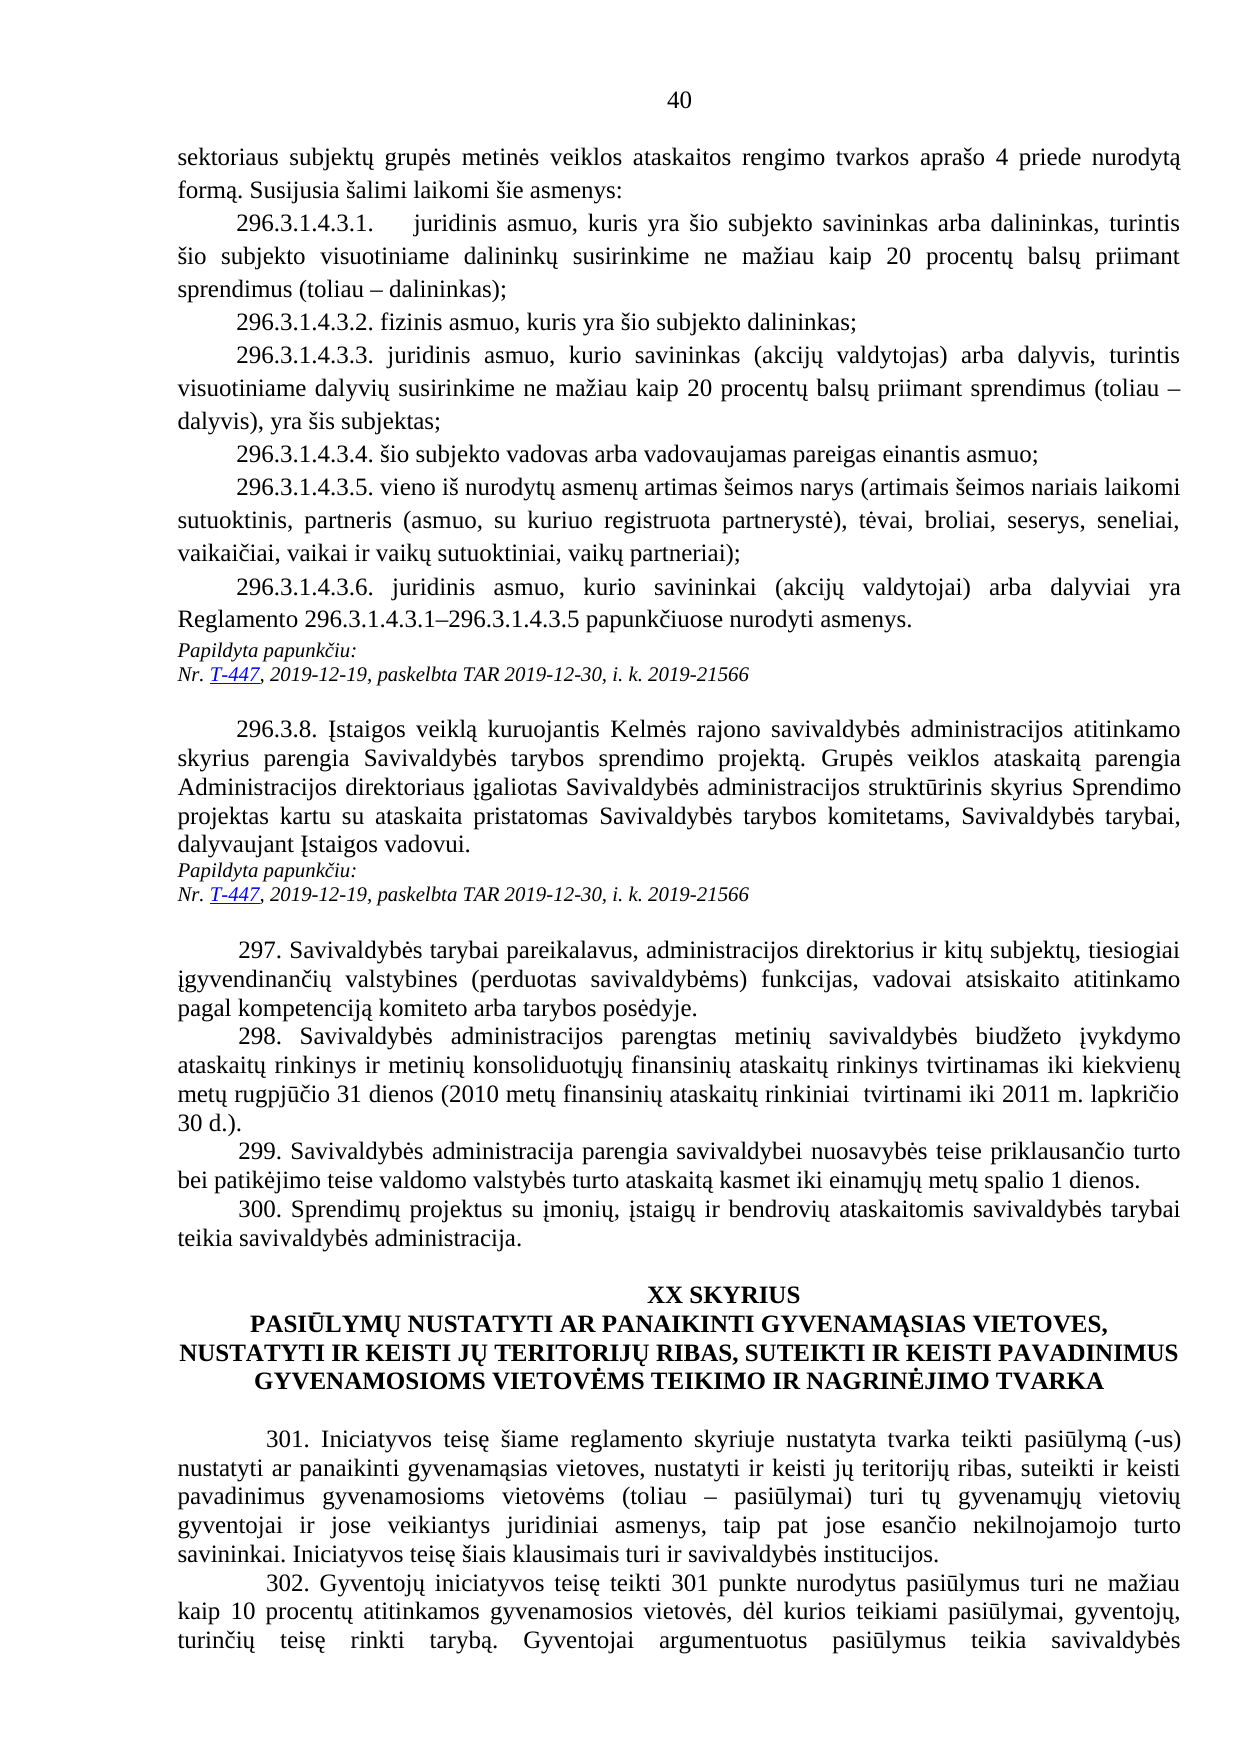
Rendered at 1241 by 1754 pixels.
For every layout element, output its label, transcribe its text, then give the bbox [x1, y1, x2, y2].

text PASIŪLYMŲ NUSTATYTI AR PANAIKINTI GYVENAMĄSIAS VIETOVES, NUSTATYTI IR KEISTI JŲ TERITORIJŲ RIBAS, SUTEIKTI IR KEISTI PAVADINIMUS GYVENAMOSIOMS VIETOVĖMS TEIKIMO IR NAGRINĖJIMO TVARKA [177, 1309, 1181, 1395]
text 298. Savivaldybės administracijos parengtas metinių savivaldybės biudžeto įvykdymo ataskaitų rinkinys ir metinių konsoliduotųjų finansinių ataskaitų rinkinys tvirtinamas iki kiekvienų metų rugpjūčio 31 dienos (2010 metų finansinių ataskaitų rinkiniai tvirtinami iki 2011 m. lapkričio 30 d.). [177, 1021, 1181, 1136]
text Nr. T-447, 2019-12-19, paskelbta TAR 2019-12-30, i. k. 2019-21566 [177, 662, 1181, 686]
text Nr. T-447, 2019-12-19, paskelbta TAR 2019-12-30, i. k. 2019-21566 [177, 882, 1181, 906]
text 299. Savivaldybės administracija parengia savivaldybei nuosavybės teise priklausančio turto bei patikėjimo teise valdomo valstybės turto ataskaitą kasmet iki einamųjų metų spalio 1 dienos. [177, 1136, 1181, 1194]
text 296.3.1.4.3.1. juridinis asmuo, kuris yra šio subjekto savininkas arba dalininkas, turintis šio subjekto visuotiniame dalininkų susirinkime ne mažiau kaip 20 procentų balsų priimant sprendimus (toliau – dalininkas); [177, 208, 1181, 303]
text 296.3.1.4.3.3. juridinis asmuo, kurio savininkas (akcijų valdytojas) arba dalyvis, turintis visuotiniame dalyvių susirinkime ne mažiau kaip 20 procentų balsų priimant sprendimus (toliau – dalyvis), yra šis subjektas; [177, 340, 1181, 435]
text 296.3.1.4.3.6. juridinis asmuo, kurio savininkai (akcijų valdytojai) arba dalyviai yra Reglamento 296.3.1.4.3.1–296.3.1.4.3.5 papunkčiuose nurodyti asmenys. [177, 572, 1181, 633]
text 296.3.8. Įstaigos veiklą kuruojantis Kelmės rajono savivaldybės administracijos atitinkamo skyrius parengia Savivaldybės tarybos sprendimo projektą. Grupės veiklos ataskaitą parengia Administracijos direktoriaus įgaliotas Savivaldybės administracijos struktūrinis skyrius Sprendimo projektas kartu su ataskaita pristatomas Savivaldybės tarybos komitetams, Savivaldybės tarybai, dalyvaujant Įstaigos vadovui. [177, 714, 1181, 858]
text Papildyta papunkčiu: [177, 638, 1181, 662]
text Papildyta papunkčiu: [177, 858, 1181, 882]
text sektoriaus subjektų grupės metinės veiklos ataskaitos rengimo tvarkos aprašo 4 priede nurodytą formą. Susijusia šalimi laikomi šie asmenys: [177, 142, 1181, 204]
text 296.3.1.4.3.2. fizinis asmuo, kuris yra šio subjekto dalininkas; [177, 307, 1181, 336]
text XX SKYRIUS [177, 1280, 1181, 1309]
text 296.3.1.4.3.4. šio subjekto vadovas arba vadovaujamas pareigas einantis asmuo; [177, 439, 1181, 468]
text 297. Savivaldybės tarybai pareikalavus, administracijos direktorius ir kitų subjektų, tiesiogiai įgyvendinančių valstybines (perduotas savivaldybėms) funkcijas, vadovai atsiskaito atitinkamo pagal kompetenciją komiteto arba tarybos posėdyje. [177, 935, 1181, 1021]
text 301. Iniciatyvos teisę šiame reglamento skyriuje nustatyta tvarka teikti pasiūlymą (-us) nustatyti ar panaikinti gyvenamąsias vietoves, nustatyti ir keisti jų teritorijų ribas, suteikti ir keisti pavadinimus gyvenamosioms vietovėms (toliau – pasiūlymai) turi tų gyvenamųjų vietovių gyventojai ir jose veikiantys juridiniai asmenys, taip pat jose esančio nekilnojamojo turto savininkai. Iniciatyvos teisę šiais klausimais turi ir savivaldybės institucijos. [177, 1424, 1181, 1568]
text 296.3.1.4.3.5. vieno iš nurodytų asmenų artimas šeimos narys (artimais šeimos nariais laikomi sutuoktinis, partneris (asmuo, su kuriuo registruota partnerystė), tėvai, broliai, seserys, seneliai, vaikaičiai, vaikai ir vaikų sutuoktiniai, vaikų partneriai); [177, 472, 1181, 567]
text 302. Gyventojų iniciatyvos teisę teikti 301 punkte nurodytus pasiūlymus turi ne mažiau kaip 10 procentų atitinkamos gyvenamosios vietovės, dėl kurios teikiami pasiūlymai, gyventojų, turinčių teisę rinkti tarybą. Gyventojai argumentuotus pasiūlymus teikia savivaldybės [177, 1568, 1181, 1654]
text 300. Sprendimų projektus su įmonių, įstaigų ir bendrovių ataskaitomis savivaldybės tarybai teikia savivaldybės administracija. [177, 1194, 1181, 1251]
